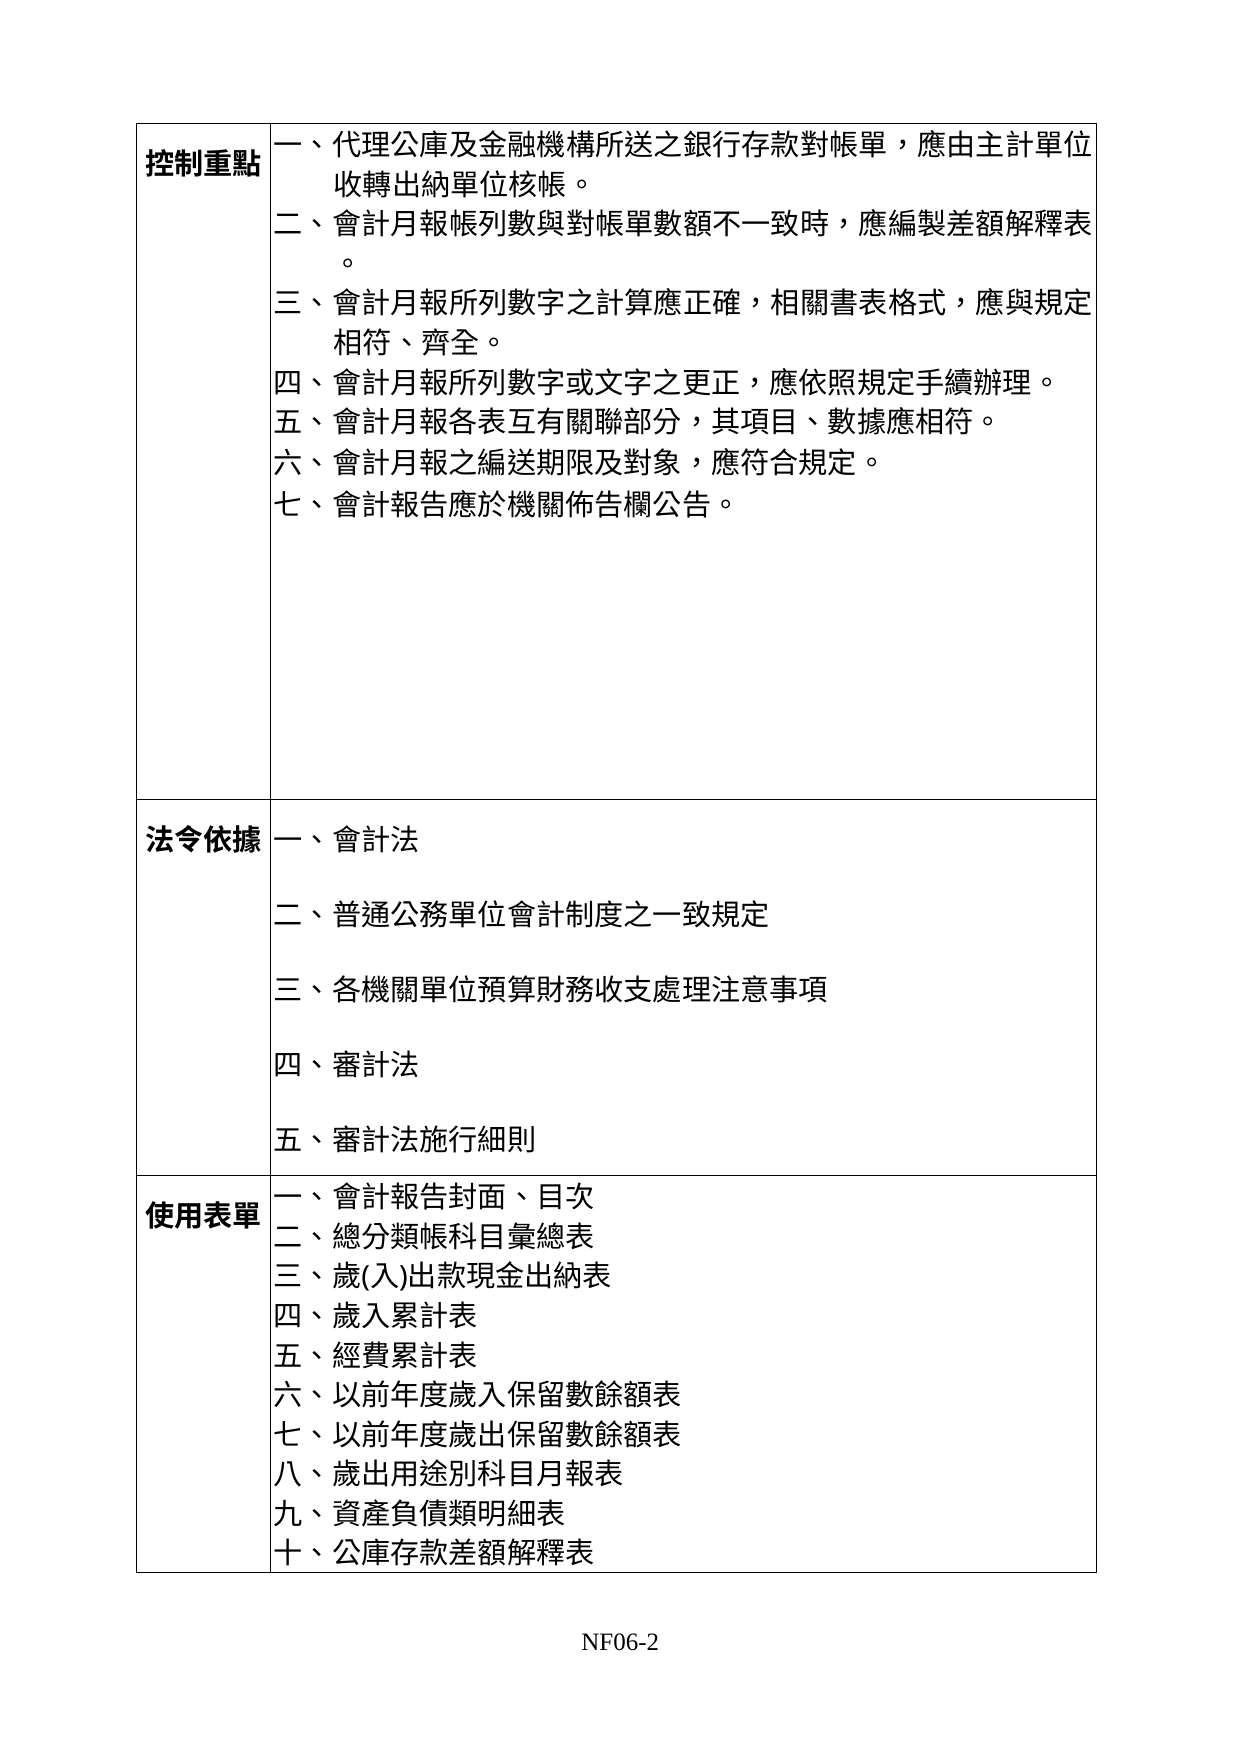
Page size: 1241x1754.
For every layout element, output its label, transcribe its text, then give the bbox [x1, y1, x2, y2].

table_cell 法令依據 [137, 800, 270, 1175]
table_cell 使用表單 [137, 1176, 270, 1572]
table_cell 一、會計法 二、普通公務單位會計制度之一致規定 三、各機關單位預算財務收支處理注意事項 四、審計法 五、審計法施行細則 [271, 800, 1096, 1175]
table_cell 一、代理公庫及金融機構所送之銀行存款對帳單，應由主計單位收轉出納單位核帳。 二、會計月報帳列數與對帳單數額不一致時，應編製差額解釋表。 三、會計月報所列數字之計算應正確，相關書表格式，應與規定相符、齊全。 四、會計月報所列數字或文字之更正，應依照規定手續辦理。 五、會計月報各表互有關聯部分，其項目、數據應相符。 六、會計月報之編送期限及對象，應符合規定。 七、會計報告應於機關佈告欄公告。 [271, 124, 1096, 799]
table_cell 控制重點 [137, 124, 270, 799]
table_cell 一、會計報告封面、目次 二、總分類帳科目彙總表 三、歲(入)出款現金出納表 四、歲入累計表 五、經費累計表 六、以前年度歲入保留數餘額表 七、以前年度歲出保留數餘額表 八、歲出用途別科目月報表 九、資產負債類明細表 十、公庫存款差額解釋表 [271, 1176, 1096, 1572]
